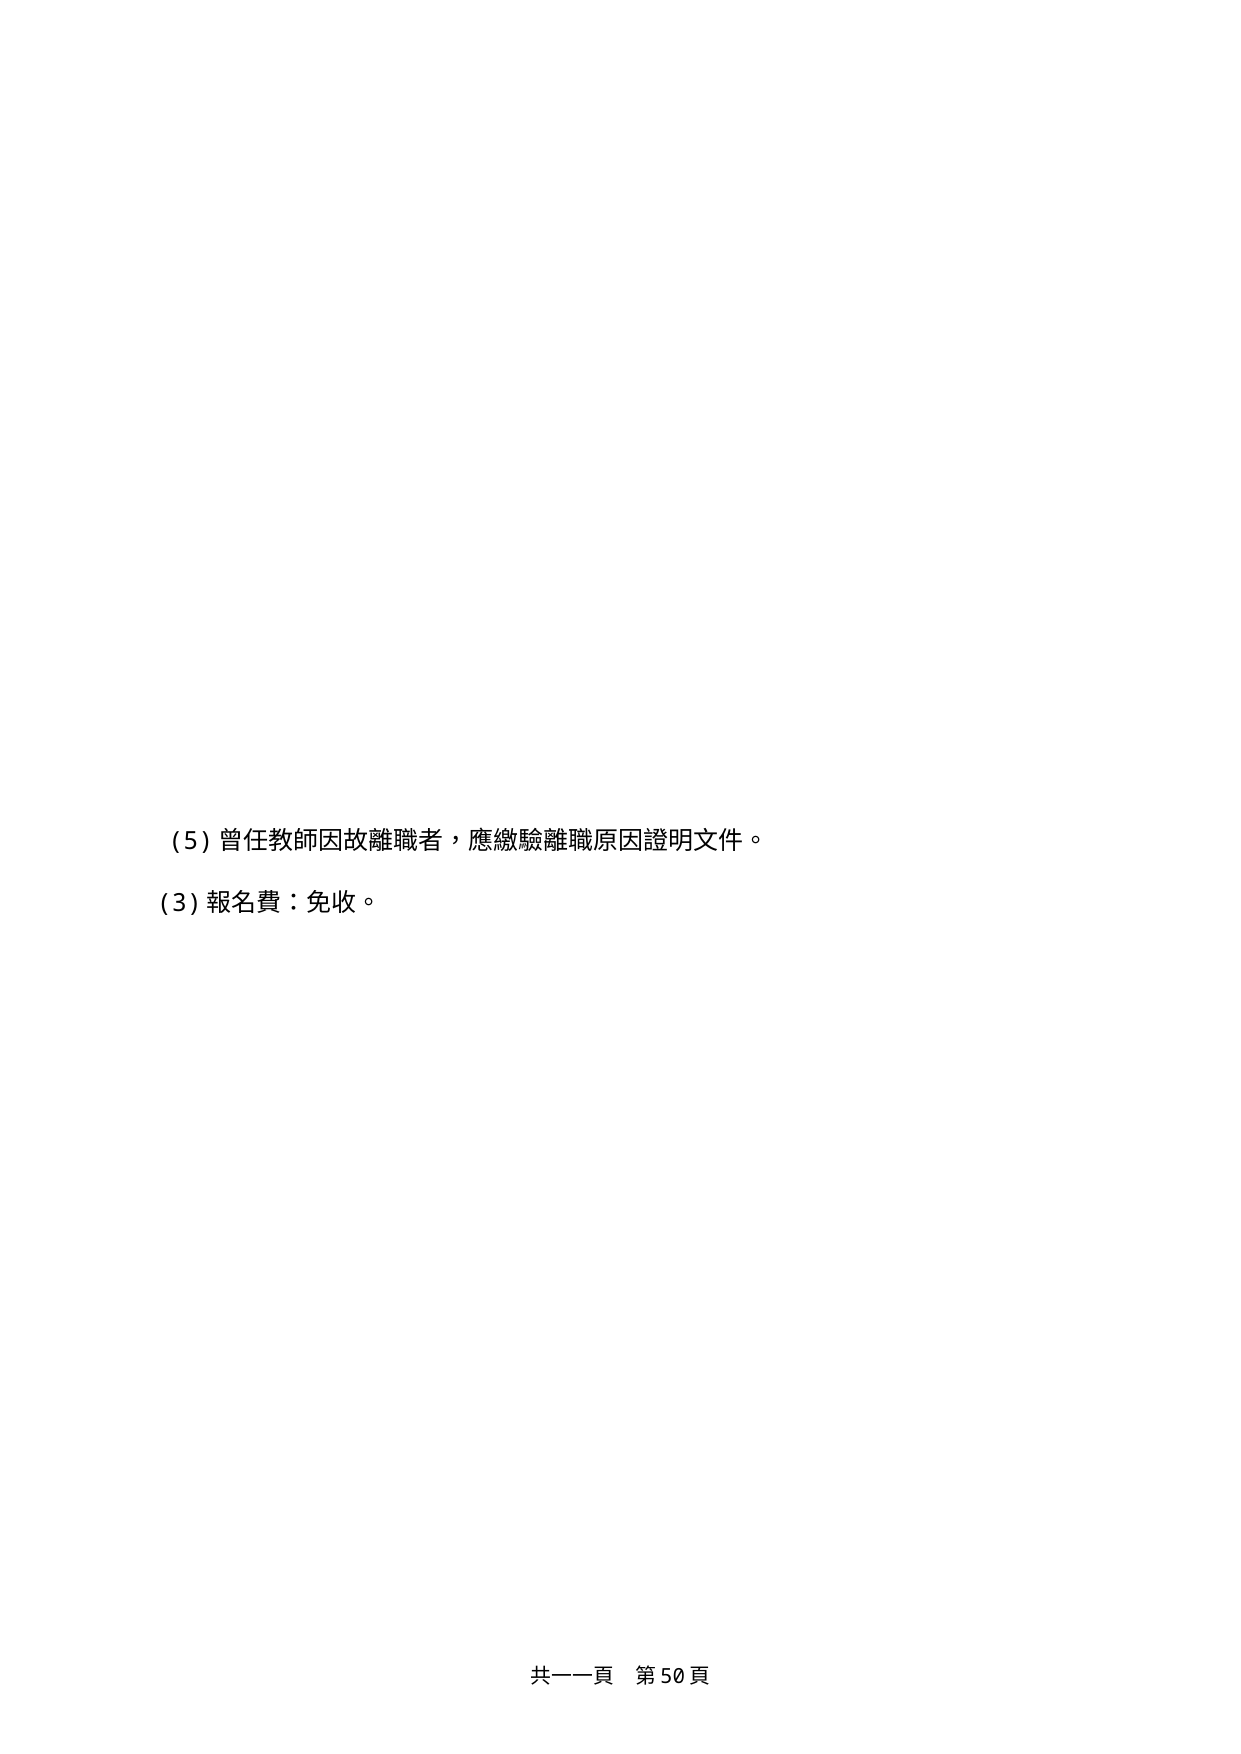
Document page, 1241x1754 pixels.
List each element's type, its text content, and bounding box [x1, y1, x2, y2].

list 曾任教師因故離職者，應繳驗離職原因證明文件。 [168, 797, 1122, 859]
list 報名費：免收。 [157, 859, 1122, 922]
